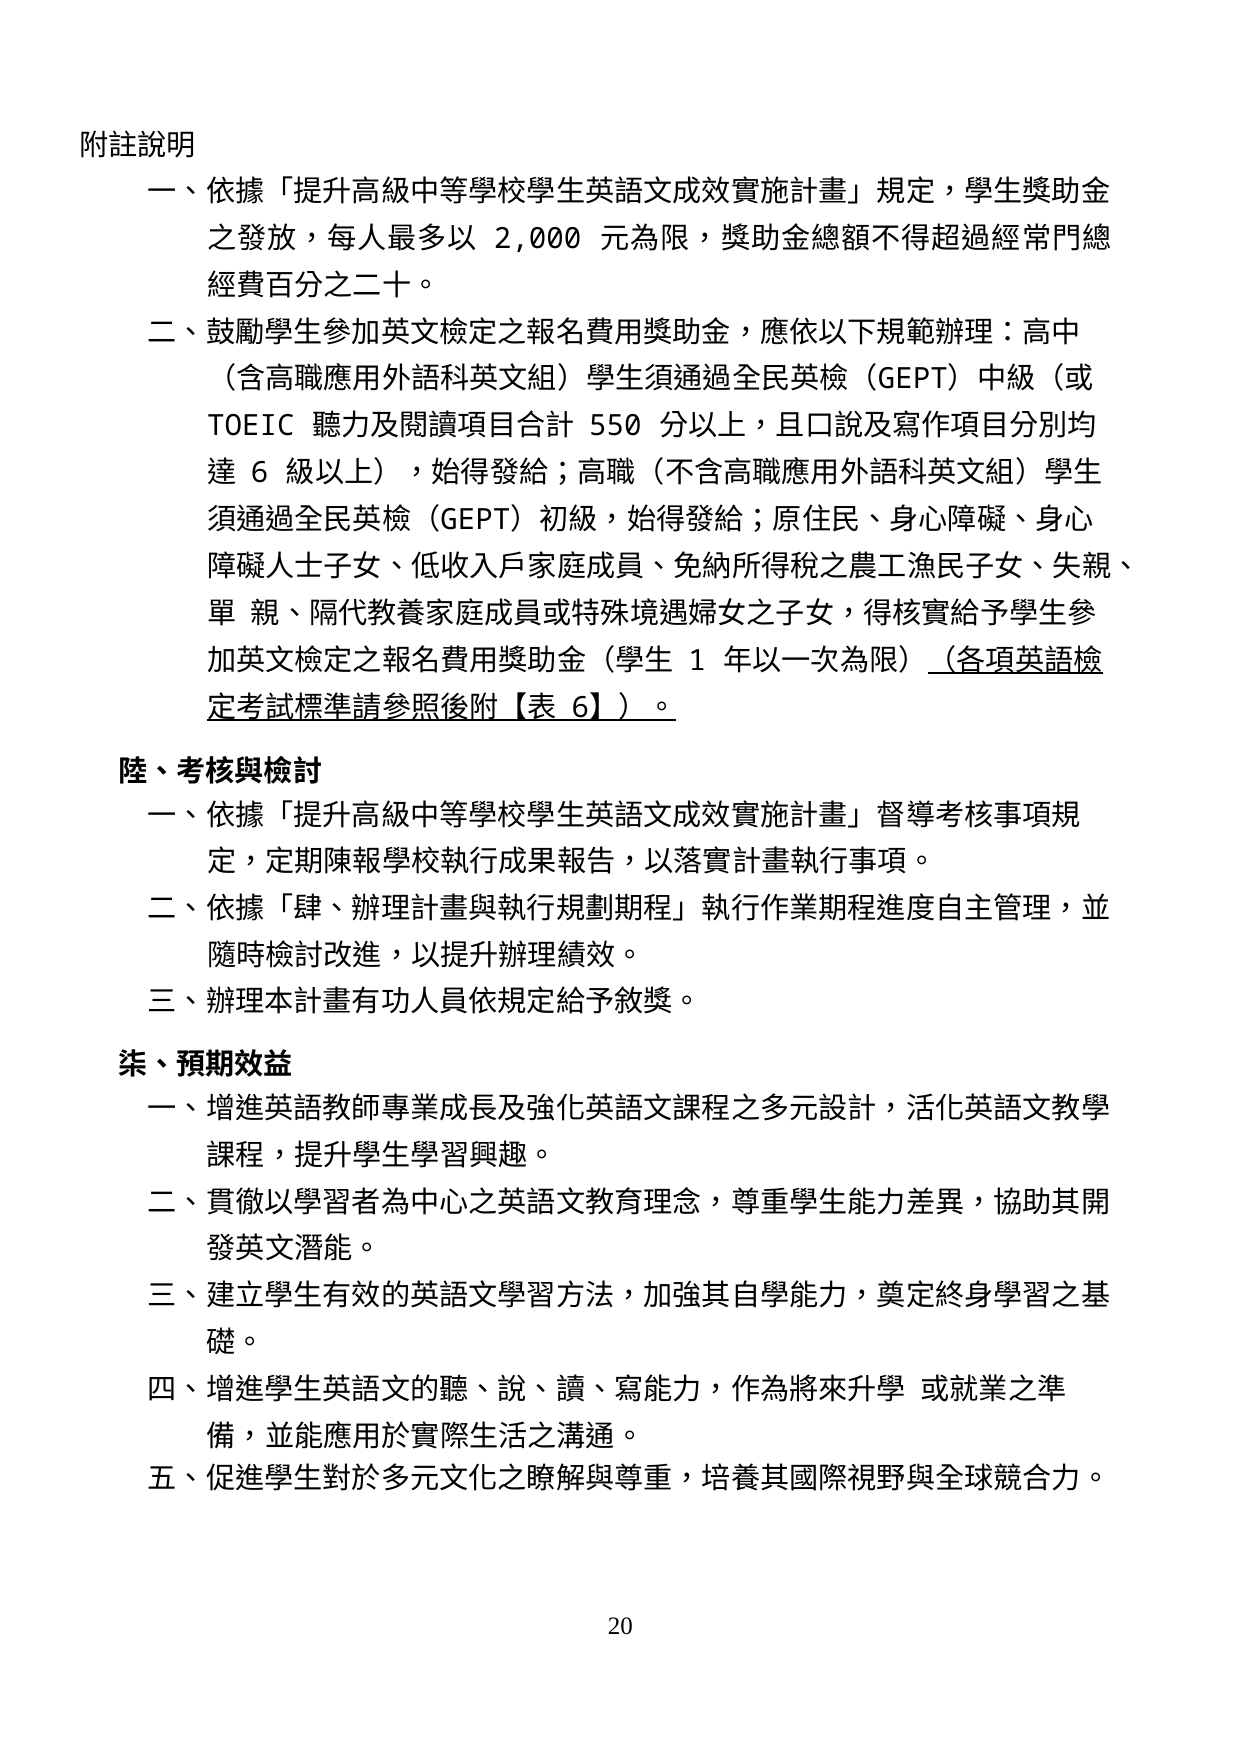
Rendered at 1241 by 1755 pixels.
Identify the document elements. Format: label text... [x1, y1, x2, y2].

subtitle 柒、預期效益 [118, 1032, 1184, 1085]
text 二、鼓勵學生參加英文檢定之報名費用獎助金，應依以下規範辦理：高中 [147, 308, 1184, 350]
text 二、貫徹以學習者為中心之英語文教育理念，尊重學生能力差異，協助其開發英文潛能。 [147, 1179, 1111, 1267]
text 一、依據「提升高級中等學校學生英語文成效實施計畫」督導考核事項規定，定期陳報學校執行成果報告，以落實計畫執行事項。 [147, 791, 1082, 880]
subtitle 陸、考核與檢討 [118, 744, 1184, 791]
text 二、依據「肆、辦理計畫與執行規劃期程」執行作業期程進度自主管理，並隨時檢討改進，以提升辦理績效。 [147, 885, 1112, 974]
text 五、促進學生對於多元文化之瞭解與尊重，培養其國際視野與全球競合力。 [147, 1459, 1184, 1496]
text 一、增進英語教師專業成長及強化英語文課程之多元設計，活化英語文教學課程，提升學生學習興趣。 [147, 1085, 1111, 1174]
text 三、建立學生有效的英語文學習方法，加強其自學能力，奠定終身學習之基礎。 [147, 1272, 1111, 1361]
text （含高職應用外語科英文組）學生須通過全民英檢（GEPT）中級（或TOEIC 聽力及閱讀項目合計 550 分以上，且口說及寫作項目分別均達 6 級以上），始得發給；高職（不含高職應用外語科英文組）學生須通過全民英檢（GEPT）初級，始得發給；原住民、身心障礙、身心障礙人士子女、低收入戶家庭成員、免納所得稅之農工漁民子女、失親、單 親、隔代教養家庭成員或特殊境遇婦女之子女，得核實給予學生參加英文檢定之報名費用獎助金（學生 1 年以一次為限）（各項英語檢定考試標準請參照後附【表 6】）。 [207, 354, 1117, 726]
text 四、增進學生英語文的聽、說、讀、寫能力，作為將來升學 或就業之準備，並能應用於實際生活之溝通。 [147, 1365, 1068, 1454]
text 附註說明 [79, 121, 1184, 164]
text 三、辦理本計畫有功人員依規定給予敘獎。 [147, 978, 1184, 1020]
text 一、依據「提升高級中等學校學生英語文成效實施計畫」規定，學生獎助金之發放，每人最多以 2,000 元為限，獎助金總額不得超過經常門總經費百分之二十。 [147, 168, 1112, 303]
